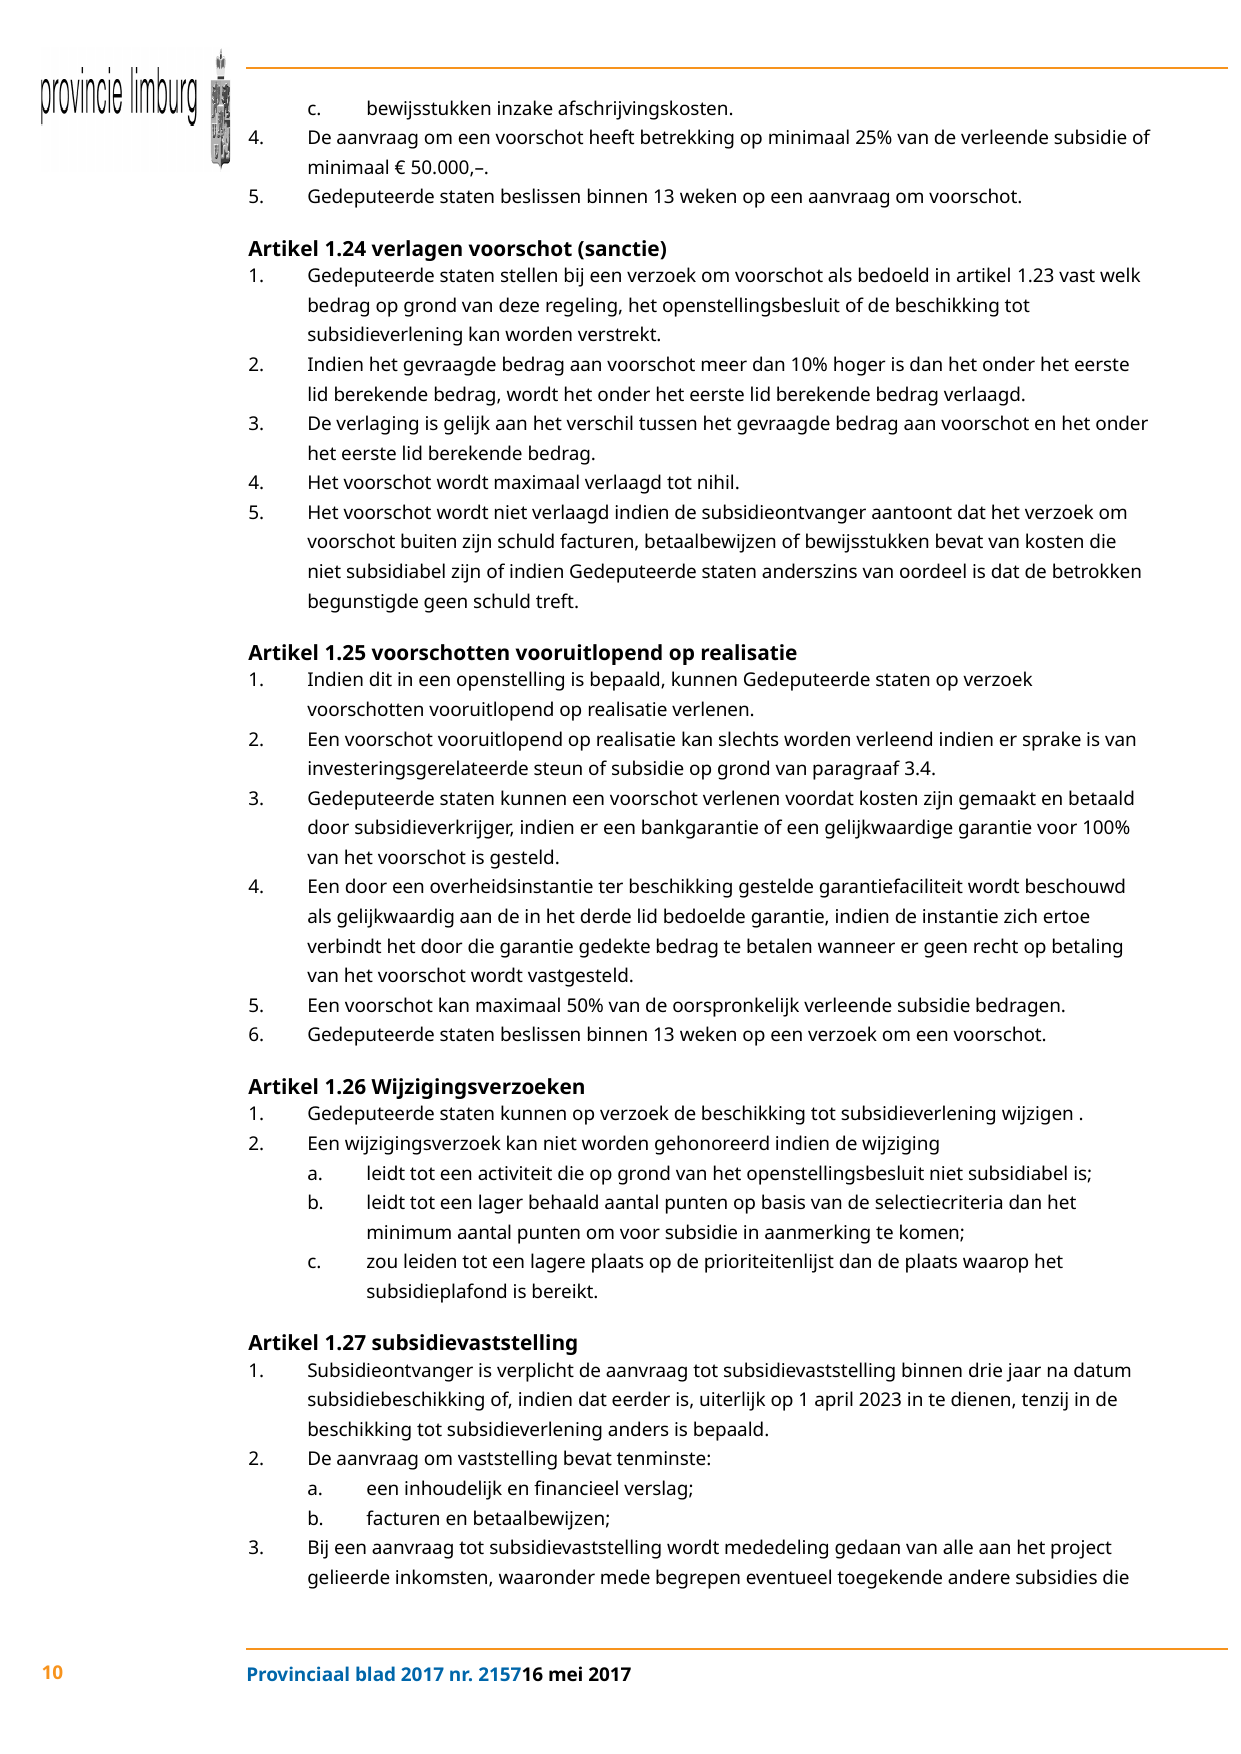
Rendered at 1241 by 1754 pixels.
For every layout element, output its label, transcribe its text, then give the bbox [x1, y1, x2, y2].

list Indien het gevraagde bedrag aan voorschot meer dan 10% hoger is dan het onder het eerste lid berekende bedrag, wordt het onder het eerste lid berekende bedrag verlaagd. [248, 351, 1152, 406]
list De verlaging is gelijk aan het verschil tussen het gevraagde bedrag aan voorschot en het onder het eerste lid berekende bedrag. [248, 410, 1152, 466]
list Een door een overheidsinstantie ter beschikking gestelde garantiefaciliteit wordt beschouwd als gelijkwaardig aan de in het derde lid bedoelde garantie, indien de instantie zich ertoe verbindt het door die garantie gedekte bedrag te betalen wanneer er geen recht op betaling van het voorschot wordt vastgesteld. [248, 874, 1152, 988]
text Artikel 1.27 subsidievaststelling [248, 1328, 1152, 1357]
list Het voorschot wordt niet verlaagd indien de subsidieontvanger aantoont dat het verzoek om voorschot buiten zijn schuld facturen, betaalbewijzen of bewijsstukken bevat van kosten die niet subsidiabel zijn of indien Gedeputeerde staten anderszins van oordeel is dat de betrokken begunstigde geen schuld treft. [248, 499, 1152, 613]
list Gedeputeerde staten beslissen binnen 13 weken op een aanvraag om voorschot. [248, 183, 1152, 209]
list bewijsstukken inzake afschrijvingskosten. [307, 95, 1152, 121]
list Het voorschot wordt maximaal verlaagd tot nihil. [248, 469, 1152, 495]
list Gedeputeerde staten kunnen een voorschot verlenen voordat kosten zijn gemaakt en betaald door subsidieverkrijger, indien er een bankgarantie of een gelijkwaardige garantie voor 100% van het voorschot is gesteld. [248, 785, 1152, 870]
text Artikel 1.24 verlagen voorschot (sanctie) [248, 234, 1152, 262]
list Gedeputeerde staten beslissen binnen 13 weken op een verzoek om een voorschot. [248, 1022, 1152, 1047]
list een inhoudelijk en financieel verslag; [307, 1475, 1152, 1501]
list Bij een aanvraag tot subsidievaststelling wordt mededeling gedaan van alle aan het project gelieerde inkomsten, waaronder mede begrepen eventueel toegekende andere subsidies die [248, 1534, 1152, 1590]
list Indien dit in een openstelling is bepaald, kunnen Gedeputeerde staten op verzoek voorschotten vooruitlopend op realisatie verlenen. [248, 667, 1152, 722]
list Gedeputeerde staten stellen bij een verzoek om voorschot als bedoeld in artikel 1.23 vast welk bedrag op grond van deze regeling, het openstellingsbesluit of de beschikking tot subsidieverlening kan worden verstrekt. [248, 262, 1152, 347]
list Een voorschot kan maximaal 50% van de oorspronkelijk verleende subsidie bedragen. [248, 992, 1152, 1018]
list Een wijzigingsverzoek kan niet worden gehonoreerd indien de wijziging [248, 1130, 1152, 1156]
picture [41, 47, 231, 172]
list Gedeputeerde staten kunnen op verzoek de beschikking tot subsidieverlening wijzigen . [248, 1101, 1152, 1126]
list Subsidieontvanger is verplicht de aanvraag tot subsidievaststelling binnen drie jaar na datum subsidiebeschikking of, indien dat eerder is, uiterlijk op 1 april 2023 in te dienen, tenzij in de beschikking tot subsidieverlening anders is bepaald. [248, 1357, 1152, 1442]
text Artikel 1.25 voorschotten vooruitlopend op realisatie [248, 638, 1152, 667]
list leidt tot een activiteit die op grond van het openstellingsbesluit niet subsidiabel is; [307, 1160, 1152, 1185]
list facturen en betaalbewijzen; [307, 1505, 1152, 1531]
list De aanvraag om vaststelling bevat tenminste: [248, 1446, 1152, 1471]
text Artikel 1.26 Wijzigingsverzoeken [248, 1072, 1152, 1101]
list De aanvraag om een voorschot heeft betrekking op minimaal 25% van de verleende subsidie of minimaal € 50.000,–. [248, 124, 1152, 180]
list zou leiden tot een lagere plaats op de prioriteitenlijst dan de plaats waarop het subsidieplafond is bereikt. [307, 1248, 1152, 1304]
list Een voorschot vooruitlopend op realisatie kan slechts worden verleend indien er sprake is van investeringsgerelateerde steun of subsidie op grond van paragraaf 3.4. [248, 726, 1152, 781]
list leidt tot een lager behaald aantal punten op basis van de selectiecriteria dan het minimum aantal punten om voor subsidie in aanmerking te komen; [307, 1189, 1152, 1244]
